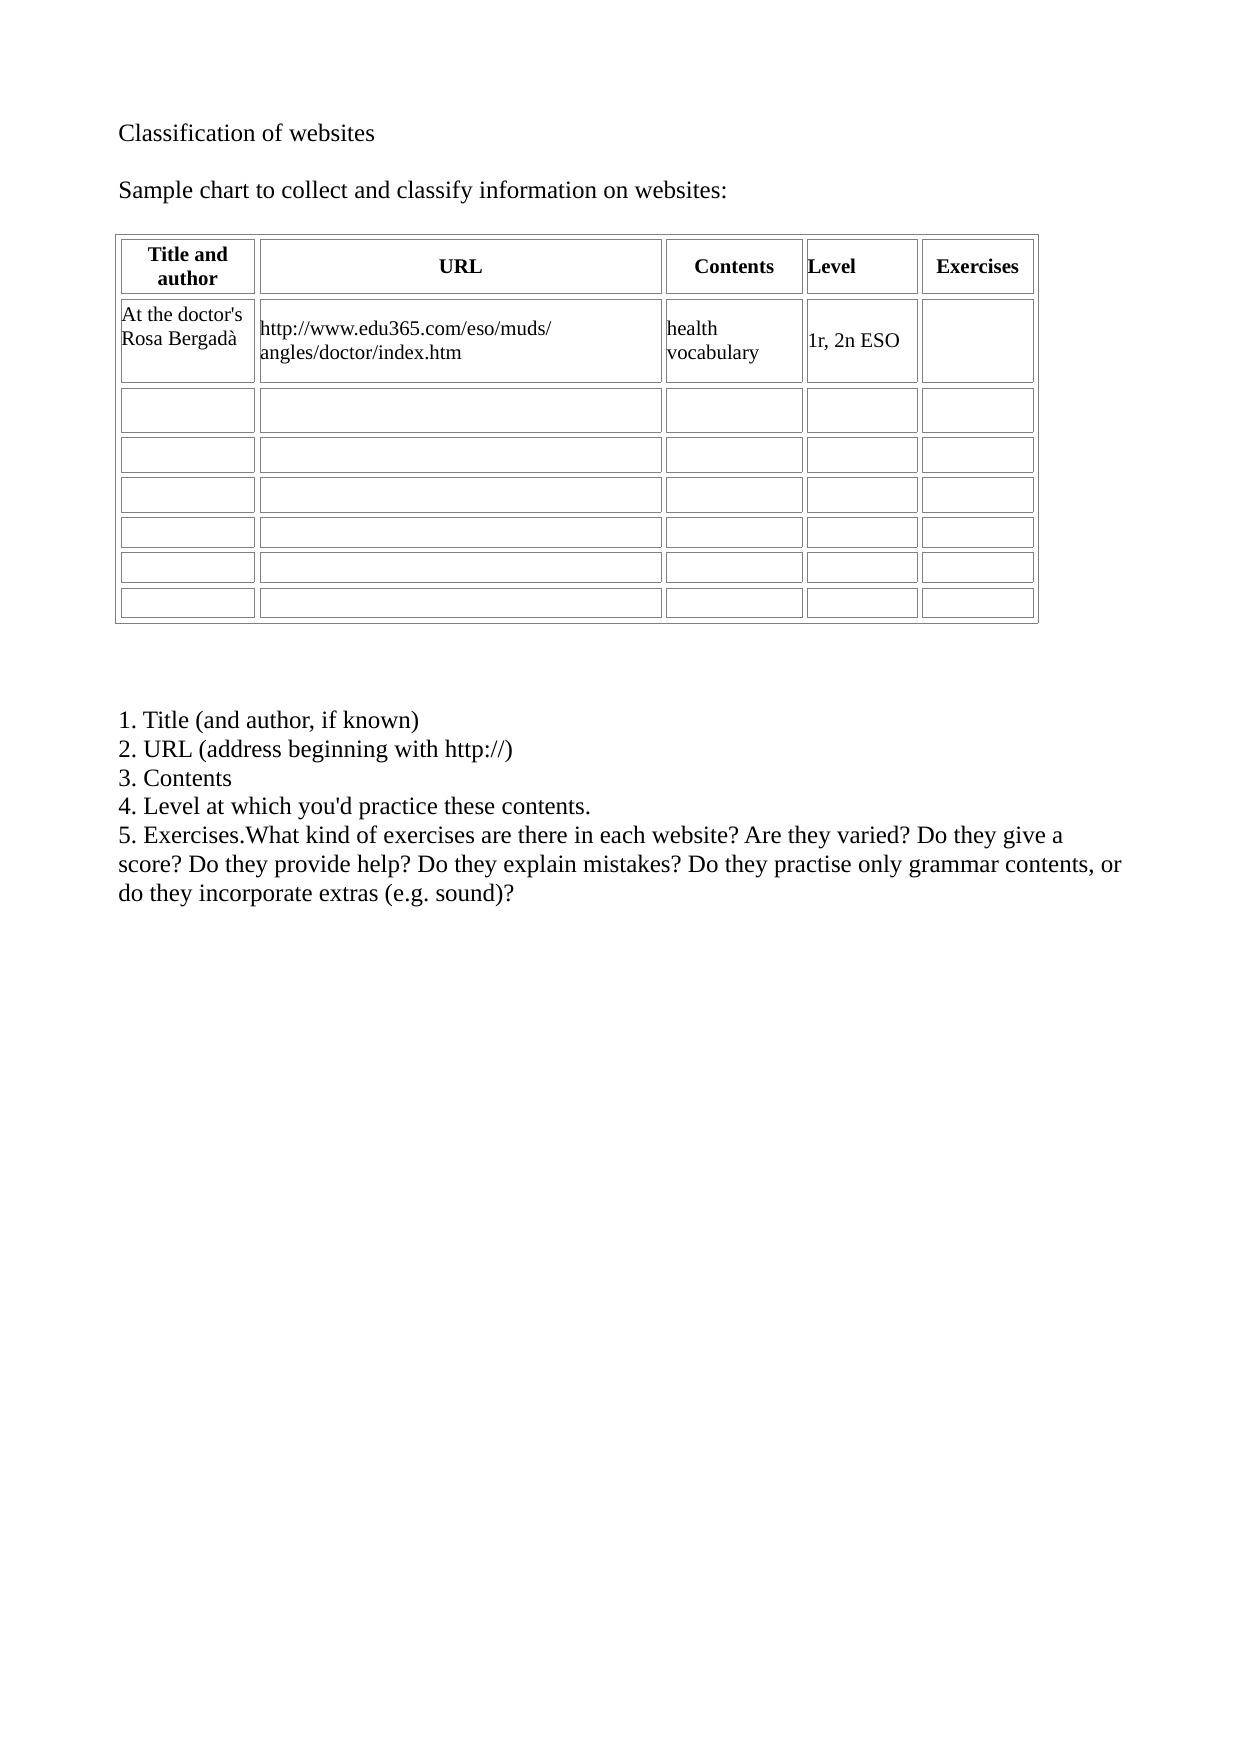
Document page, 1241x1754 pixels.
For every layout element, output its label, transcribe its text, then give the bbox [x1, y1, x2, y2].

table_cell [122, 478, 254, 512]
table_cell [920, 547, 1035, 582]
table_cell [257, 472, 664, 512]
table_cell [923, 389, 1033, 432]
table_cell [808, 589, 917, 617]
table_cell [920, 293, 1035, 382]
table_cell [118, 432, 257, 472]
table_cell At the doctor's Rosa Bergadà [118, 293, 257, 382]
table_cell [122, 553, 254, 582]
table_cell [804, 432, 920, 472]
table_header Contents [664, 235, 804, 293]
table_cell [667, 478, 802, 512]
table_cell [122, 438, 254, 472]
table_cell [667, 553, 802, 582]
table_cell [667, 589, 802, 617]
table_cell [808, 478, 917, 512]
table_cell [261, 478, 661, 512]
table_cell [804, 547, 920, 582]
table_cell 1r, 2n ESO [804, 293, 920, 382]
table_cell [118, 582, 257, 617]
table_cell [664, 432, 804, 472]
table_cell [923, 478, 1033, 512]
text Sample chart to collect and classify information on websites: [118, 147, 1122, 204]
table_cell [261, 589, 661, 617]
table_cell [808, 553, 917, 582]
table_header URL [257, 235, 664, 293]
table_cell [118, 472, 257, 512]
table_cell [920, 472, 1035, 512]
table_cell [118, 547, 257, 582]
table_cell [122, 518, 254, 547]
table_cell [664, 582, 804, 617]
table_cell [804, 512, 920, 547]
table_cell [923, 438, 1033, 472]
table_cell [923, 589, 1033, 617]
table_cell [261, 553, 661, 582]
table_cell [920, 582, 1035, 617]
table_cell [920, 512, 1035, 547]
table_cell [923, 518, 1033, 547]
table_cell [664, 512, 804, 547]
table_cell [804, 582, 920, 617]
table_cell [808, 438, 917, 472]
table_cell [920, 432, 1035, 472]
text Classification of websites [118, 118, 1122, 147]
table_cell [664, 382, 804, 432]
table_cell [923, 300, 1033, 382]
table_cell [667, 518, 802, 547]
table_cell [257, 547, 664, 582]
table_cell [920, 382, 1035, 432]
table_cell [261, 389, 661, 432]
table_cell http://www.edu365.com/eso/muds/ angles/doctor/index.htm [257, 293, 664, 382]
table_cell [257, 432, 664, 472]
table_cell health vocabulary [664, 293, 804, 382]
table_cell [118, 382, 257, 432]
table_cell [261, 438, 661, 472]
table_header Level [804, 235, 920, 293]
table_cell [664, 547, 804, 582]
table_cell [261, 518, 661, 547]
table_cell [257, 382, 664, 432]
table_header Title and author [118, 235, 257, 293]
text 1. Title (and author, if known) 2. URL (address beginning with http://) 3. Contents 4. Level at which you'd practice these contents. 5. Exercises.What kind of exercises are there in each website? Are they varied? Do they give a score? Do they provide help? Do they explain mistakes? Do they practise only grammar contents, or do they incorporate extras (e.g. sound)? [118, 705, 1122, 906]
table_cell [664, 472, 804, 512]
table_cell [804, 472, 920, 512]
table_cell [257, 582, 664, 617]
table_cell [118, 512, 257, 547]
table_cell [808, 389, 917, 432]
table_cell [923, 553, 1033, 582]
table_cell [122, 389, 254, 432]
table_cell [667, 438, 802, 472]
table_cell [667, 389, 802, 432]
table_header Exercises [920, 235, 1035, 293]
table_cell [122, 589, 254, 617]
table_cell [808, 518, 917, 547]
table_cell [257, 512, 664, 547]
table_cell [804, 382, 920, 432]
